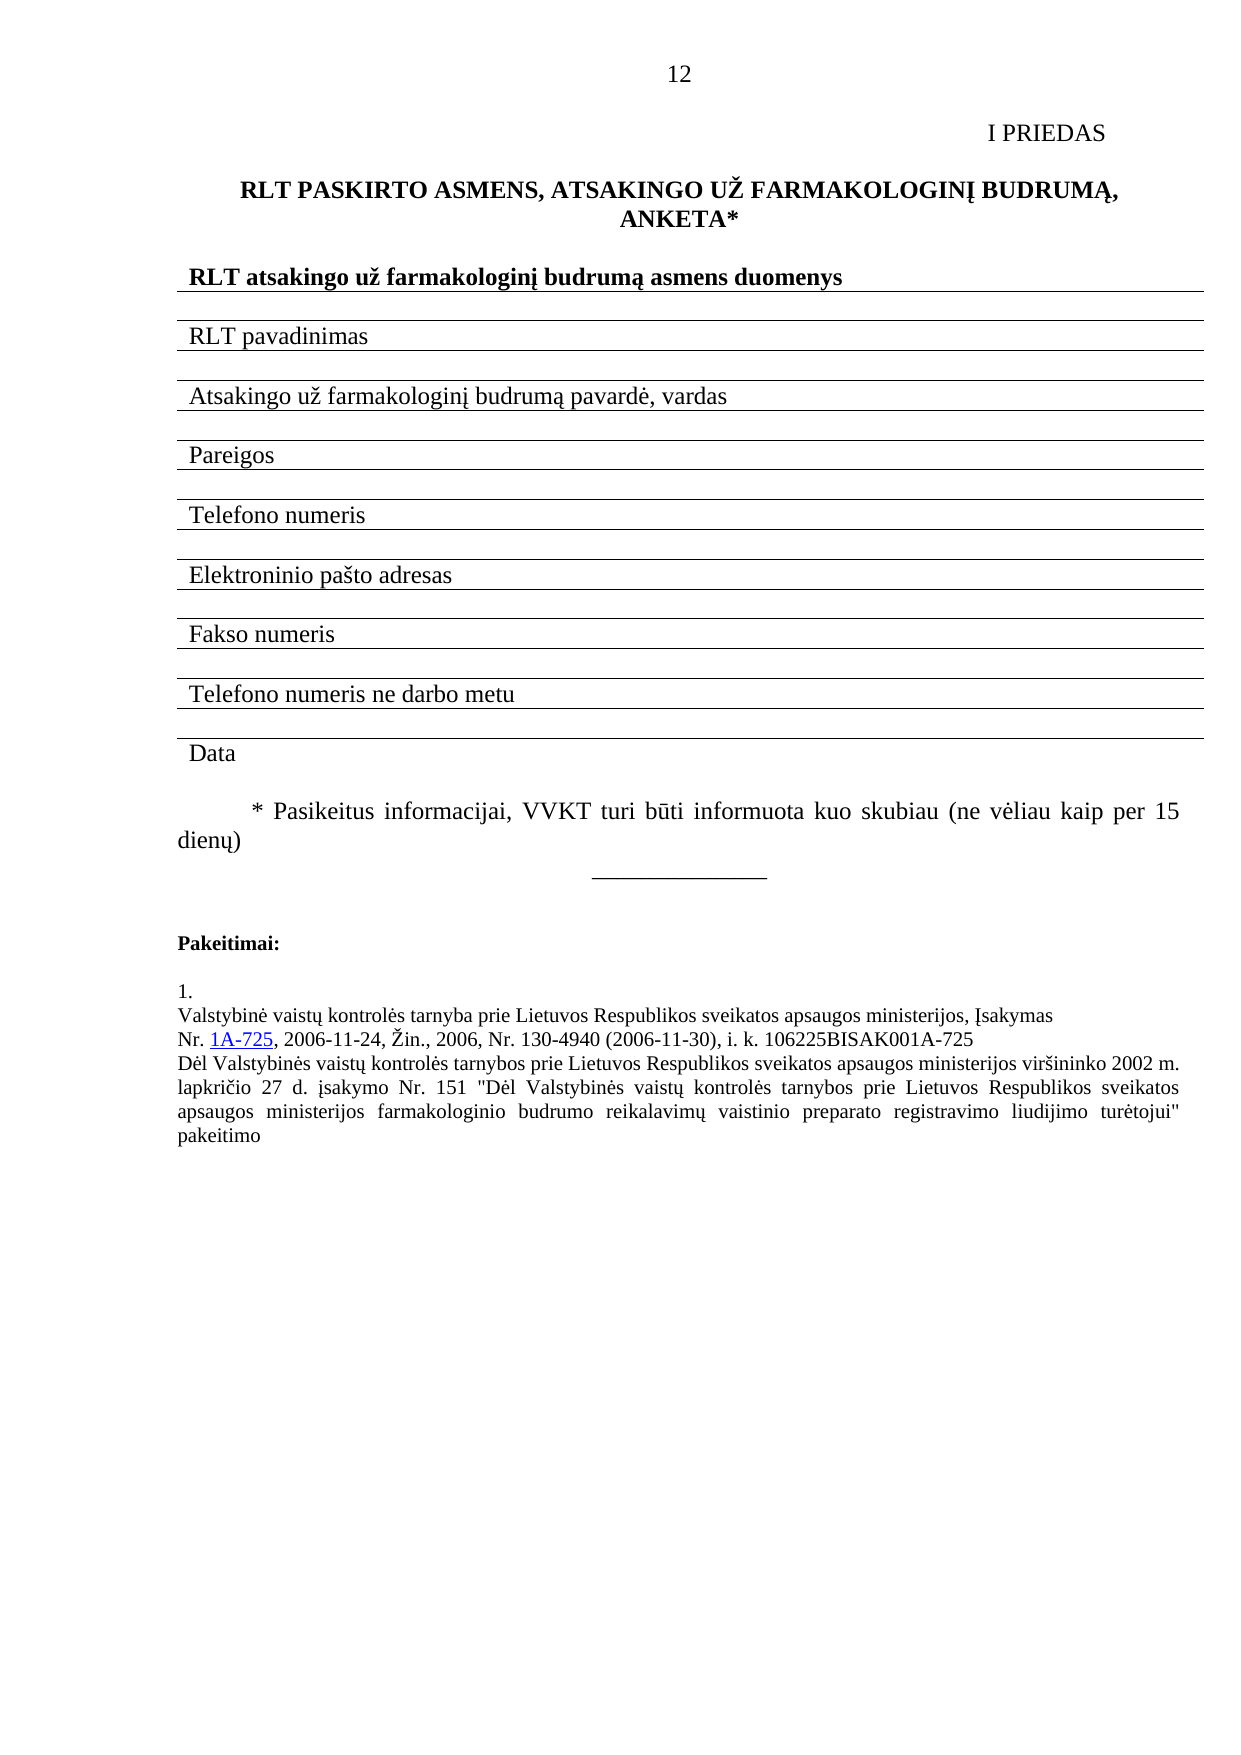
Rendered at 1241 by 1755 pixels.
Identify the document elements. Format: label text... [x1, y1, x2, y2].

text RLT paskirto asmens, atsakingo už farmakologinį budrumą, anketa* [177, 176, 1181, 233]
table_cell [177, 351, 1204, 380]
text * Pasikeitus informacijai, VVKT turi būti informuota kuo skubiau (ne vėliau kaip per 15 dienų) [177, 796, 1181, 853]
table_cell Telefono numeris ne darbo metu [177, 679, 1204, 708]
text ______________ [177, 853, 1181, 882]
table_cell Pareigos [177, 441, 1204, 469]
table_cell [177, 470, 1204, 499]
table_header RLT atsakingo už farmakologinį budrumą asmens duomenys [177, 262, 1204, 291]
table_cell Elektroninio pašto adresas [177, 560, 1204, 588]
table_cell [177, 530, 1204, 559]
table_cell Atsakingo už farmakologinį budrumą pavardė, vardas [177, 381, 1204, 410]
table_cell [177, 292, 1204, 320]
table_cell RLT pavadinimas [177, 321, 1204, 350]
table_cell Telefono numeris [177, 500, 1204, 529]
text 1. [177, 978, 1181, 1003]
table_cell Fakso numeris [177, 619, 1204, 648]
text I PRIEDAS [987, 118, 1181, 147]
table_cell [177, 411, 1204, 439]
text Dėl Valstybinės vaistų kontrolės tarnybos prie Lietuvos Respublikos sveikatos apsaugos ministerijos viršininko 2002 m. lapkričio 27 d. įsakymo Nr. 151 "Dėl Valstybinės vaistų kontrolės tarnybos prie Lietuvos Respublikos sveikatos apsaugos ministerijos farmakologinio budrumo reikalavimų vaistinio preparato registravimo liudijimo turėtojui" pakeitimo [177, 1051, 1181, 1147]
table_cell Data [177, 739, 1204, 767]
table_cell [177, 649, 1204, 678]
table_cell [177, 709, 1204, 737]
table_cell [177, 590, 1204, 618]
text Pakeitimai: [177, 930, 1181, 954]
text Nr. 1A-725, 2006-11-24, Žin., 2006, Nr. 130-4940 (2006-11-30), i. k. 106225BISAK001A-725 [177, 1027, 1181, 1051]
text Valstybinė vaistų kontrolės tarnyba prie Lietuvos Respublikos sveikatos apsaugos ministerijos, Įsakymas [177, 1003, 1181, 1027]
